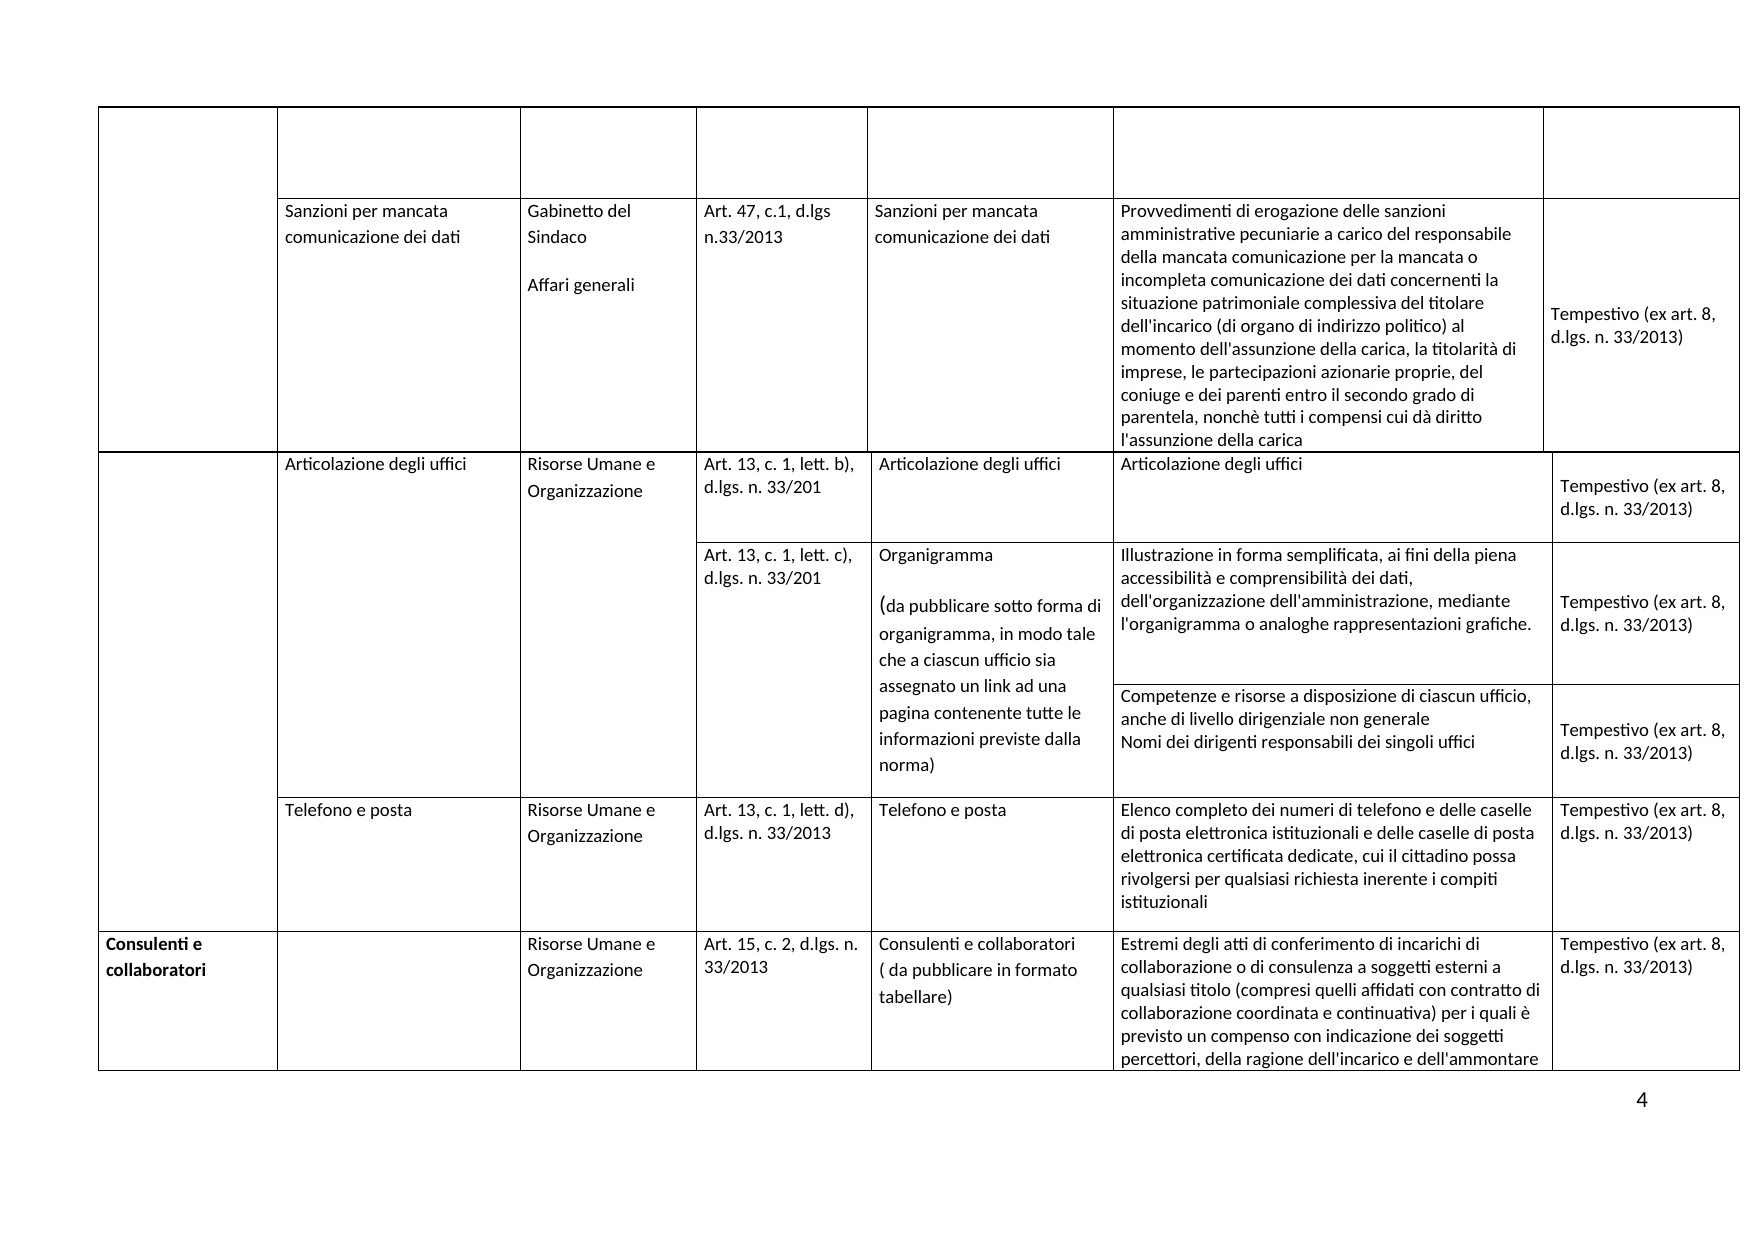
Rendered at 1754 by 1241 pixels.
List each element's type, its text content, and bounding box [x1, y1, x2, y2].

table_cell Provvedimenti di erogazione delle sanzioni amministrative pecuniarie a carico del responsabile della mancata comunicazione per la mancata o incompleta comunicazione dei dati concernenti la situazione patrimoniale complessiva del titolare dell'incarico (di organo di indirizzo politico) al momento dell'assunzione della carica, la titolarità di imprese, le partecipazioni azionarie proprie, del coniuge e dei parenti entro il secondo grado di parentela, nonchè tutti i compensi cui dà diritto l'assunzione della carica [1114, 199, 1543, 451]
table_cell Risorse Umane e Organizzazione [521, 932, 696, 1070]
table_cell Telefono e posta [872, 798, 1113, 931]
table_cell Estremi degli atti di conferimento di incarichi di collaborazione o di consulenza a soggetti esterni a qualsiasi titolo (compresi quelli affidati con contratto di collaborazione coordinata e continuativa) per i quali è previsto un compenso con indicazione dei soggetti percettori, della ragione dell'incarico e dell'ammontare [1114, 932, 1552, 1070]
table_cell Sanzioni per mancata comunicazione dei dati [278, 199, 520, 451]
table_cell Elenco completo dei numeri di telefono e delle caselle di posta elettronica istituzionali e delle caselle di posta elettronica certificata dedicate, cui il cittadino possa rivolgersi per qualsiasi richiesta inerente i compiti istituzionali [1114, 798, 1552, 931]
table_cell [99, 453, 277, 931]
table_cell [1114, 108, 1543, 198]
table_cell Risorse Umane e Organizzazione [521, 798, 696, 931]
table_cell Tempestivo (ex art. 8, d.lgs. n. 33/2013) [1544, 199, 1739, 451]
table_cell Tempestivo (ex art. 8, d.lgs. n. 33/2013) [1553, 798, 1739, 931]
table_cell Tempestivo (ex art. 8, d.lgs. n. 33/2013) [1553, 932, 1739, 1070]
table_cell Gabinetto del Sindaco Affari generali [521, 199, 696, 451]
table_cell Tempestivo (ex art. 8, d.lgs. n. 33/2013) [1553, 453, 1739, 542]
table_cell Articolazione degli uffici [872, 453, 1113, 542]
table_cell Consulenti e collaboratori [99, 932, 277, 1070]
table_cell [1544, 108, 1739, 198]
table_cell Art. 13, c. 1, lett. b), d.lgs. n. 33/201 [697, 453, 871, 542]
table_cell Organigramma (da pubblicare sotto forma di organigramma, in modo tale che a ciascun ufficio sia assegnato un link ad una pagina contenente tutte le informazioni previste dalla norma) [872, 543, 1113, 797]
table_cell Sanzioni per mancata comunicazione dei dati [868, 199, 1113, 451]
table_cell Art. 13, c. 1, lett. c), d.lgs. n. 33/201 [697, 543, 871, 797]
table_cell Illustrazione in forma semplificata, ai fini della piena accessibilità e comprensibilità dei dati, dell'organizzazione dell'amministrazione, mediante l'organigramma o analoghe rappresentazioni grafiche. [1114, 543, 1552, 683]
table_cell Articolazione degli uffici [1114, 453, 1552, 542]
table_cell Competenze e risorse a disposizione di ciascun ufficio, anche di livello dirigenziale non generale Nomi dei dirigenti responsabili dei singoli uffici [1114, 685, 1552, 797]
table_cell [697, 108, 867, 198]
table_cell Tempestivo (ex art. 8, d.lgs. n. 33/2013) [1553, 685, 1739, 797]
table_cell [868, 108, 1113, 198]
table_cell Tempestivo (ex art. 8, d.lgs. n. 33/2013) [1553, 543, 1739, 683]
table_cell Telefono e posta [278, 798, 520, 931]
table_cell Art. 13, c. 1, lett. d), d.lgs. n. 33/2013 [697, 798, 871, 931]
table_cell [278, 932, 520, 1070]
table_cell Consulenti e collaboratori ( da pubblicare in formato tabellare) [872, 932, 1113, 1070]
table_cell Art. 15, c. 2, d.lgs. n. 33/2013 [697, 932, 871, 1070]
table_cell Art. 47, c.1, d.lgs n.33/2013 [697, 199, 867, 451]
table_cell [99, 108, 277, 451]
table_cell Risorse Umane e Organizzazione [521, 453, 696, 797]
table_cell [521, 108, 696, 198]
table_cell [278, 108, 520, 198]
table_cell Articolazione degli uffici [278, 453, 520, 797]
